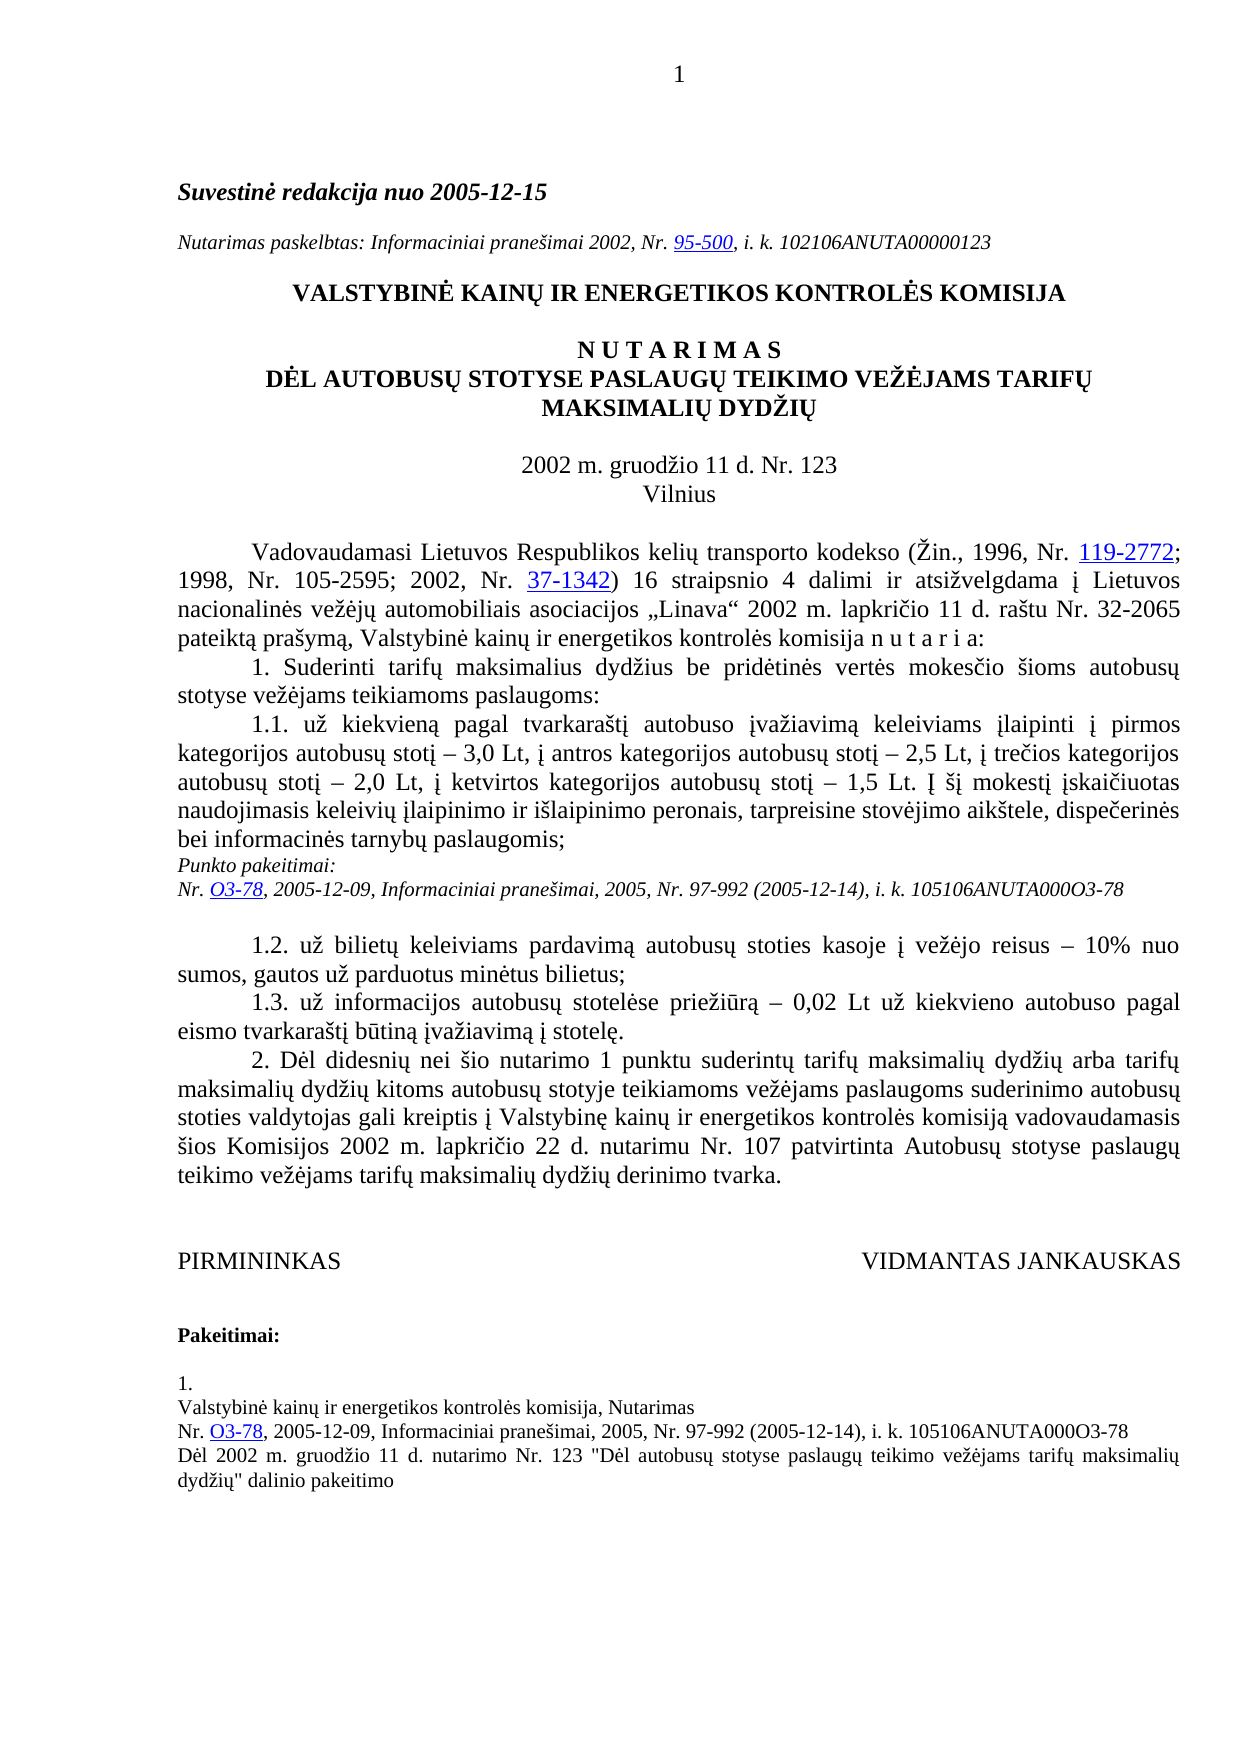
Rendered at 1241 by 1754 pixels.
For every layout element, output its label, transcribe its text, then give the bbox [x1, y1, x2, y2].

text Suvestinė redakcija nuo 2005-12-15 [177, 177, 1181, 206]
text Nr. O3-78, 2005-12-09, Informaciniai pranešimai, 2005, Nr. 97-992 (2005-12-14), i. k. 105106ANUTA000O3-78 [177, 877, 1181, 901]
text Nr. O3-78, 2005-12-09, Informaciniai pranešimai, 2005, Nr. 97-992 (2005-12-14), i. k. 105106ANUTA000O3-78 [177, 1419, 1181, 1443]
text Valstybinė kainų ir energetikos kontrolės komisija, Nutarimas [177, 1395, 1181, 1419]
text 1.2. už bilietų keleiviams pardavimą autobusų stoties kasoje į vežėjo reisus – 10% nuo sumos, gautos už parduotus minėtus bilietus; [177, 930, 1181, 987]
text 1.1. už kiekvieną pagal tvarkaraštį autobuso įvažiavimą keleiviams įlaipinti į pirmos kategorijos autobusų stotį – 3,0 Lt, į antros kategorijos autobusų stotį – 2,5 Lt, į trečios kategorijos autobusų stotį – 2,0 Lt, į ketvirtos kategorijos autobusų stotį – 1,5 Lt. Į šį mokestį įskaičiuotas naudojimasis keleivių įlaipinimo ir išlaipinimo peronais, tarpreisine stovėjimo aikštele, dispečerinės bei informacinės tarnybų paslaugomis; [177, 709, 1181, 853]
text Dėl 2002 m. gruodžio 11 d. nutarimo Nr. 123 "Dėl autobusų stotyse paslaugų teikimo vežėjams tarifų maksimalių dydžių" dalinio pakeitimo [177, 1443, 1181, 1492]
text Vilnius [177, 479, 1181, 508]
text Pakeitimai: [177, 1323, 1181, 1347]
text DĖL AUTOBUSŲ STOTYSE PASLAUGŲ TEIKIMO VEŽĖJAMS TARIFŲ MAKSIMALIŲ DYDŽIŲ [177, 364, 1181, 422]
text 2002 m. gruodžio 11 d. Nr. 123 [177, 451, 1181, 479]
text 1. Suderinti tarifų maksimalius dydžius be pridėtinės vertės mokesčio šioms autobusų stotyse vežėjams teikiamoms paslaugoms: [177, 652, 1181, 709]
text Vadovaudamasi Lietuvos Respublikos kelių transporto kodekso (Žin., 1996, Nr. 119-2772; 1998, Nr. 105-2595; 2002, Nr. 37-1342) 16 straipsnio 4 dalimi ir atsižvelgdama į Lietuvos nacionalinės vežėjų automobiliais asociacijos „Linava“ 2002 m. lapkričio 11 d. raštu Nr. 32-2065 pateiktą prašymą, Valstybinė kainų ir energetikos kontrolės komisija nutaria: [177, 537, 1181, 652]
text Punkto pakeitimai: [177, 853, 1181, 877]
text 2. Dėl didesnių nei šio nutarimo 1 punktu suderintų tarifų maksimalių dydžių arba tarifų maksimalių dydžių kitoms autobusų stotyje teikiamoms vežėjams paslaugoms suderinimo autobusų stoties valdytojas gali kreiptis į Valstybinę kainų ir energetikos kontrolės komisiją vadovaudamasis šios Komisijos 2002 m. lapkričio 22 d. nutarimu Nr. 107 patvirtinta Autobusų stotyse paslaugų teikimo vežėjams tarifų maksimalių dydžių derinimo tvarka. [177, 1045, 1181, 1189]
text Nutarimas paskelbtas: Informaciniai pranešimai 2002, Nr. 95-500, i. k. 102106ANUTA00000123 [177, 230, 1181, 254]
text 1. [177, 1371, 1181, 1395]
text N U T A R I M A S [177, 336, 1181, 364]
text PIRMININKAS VIDMANTAS JANKAUSKAS [177, 1246, 1181, 1275]
text VALSTYBINĖ KAINŲ IR ENERGETIKOS KONTROLĖS KOMISIJA [177, 278, 1181, 307]
text 1.3. už informacijos autobusų stotelėse priežiūrą – 0,02 Lt už kiekvieno autobuso pagal eismo tvarkaraštį būtiną įvažiavimą į stotelę. [177, 987, 1181, 1045]
